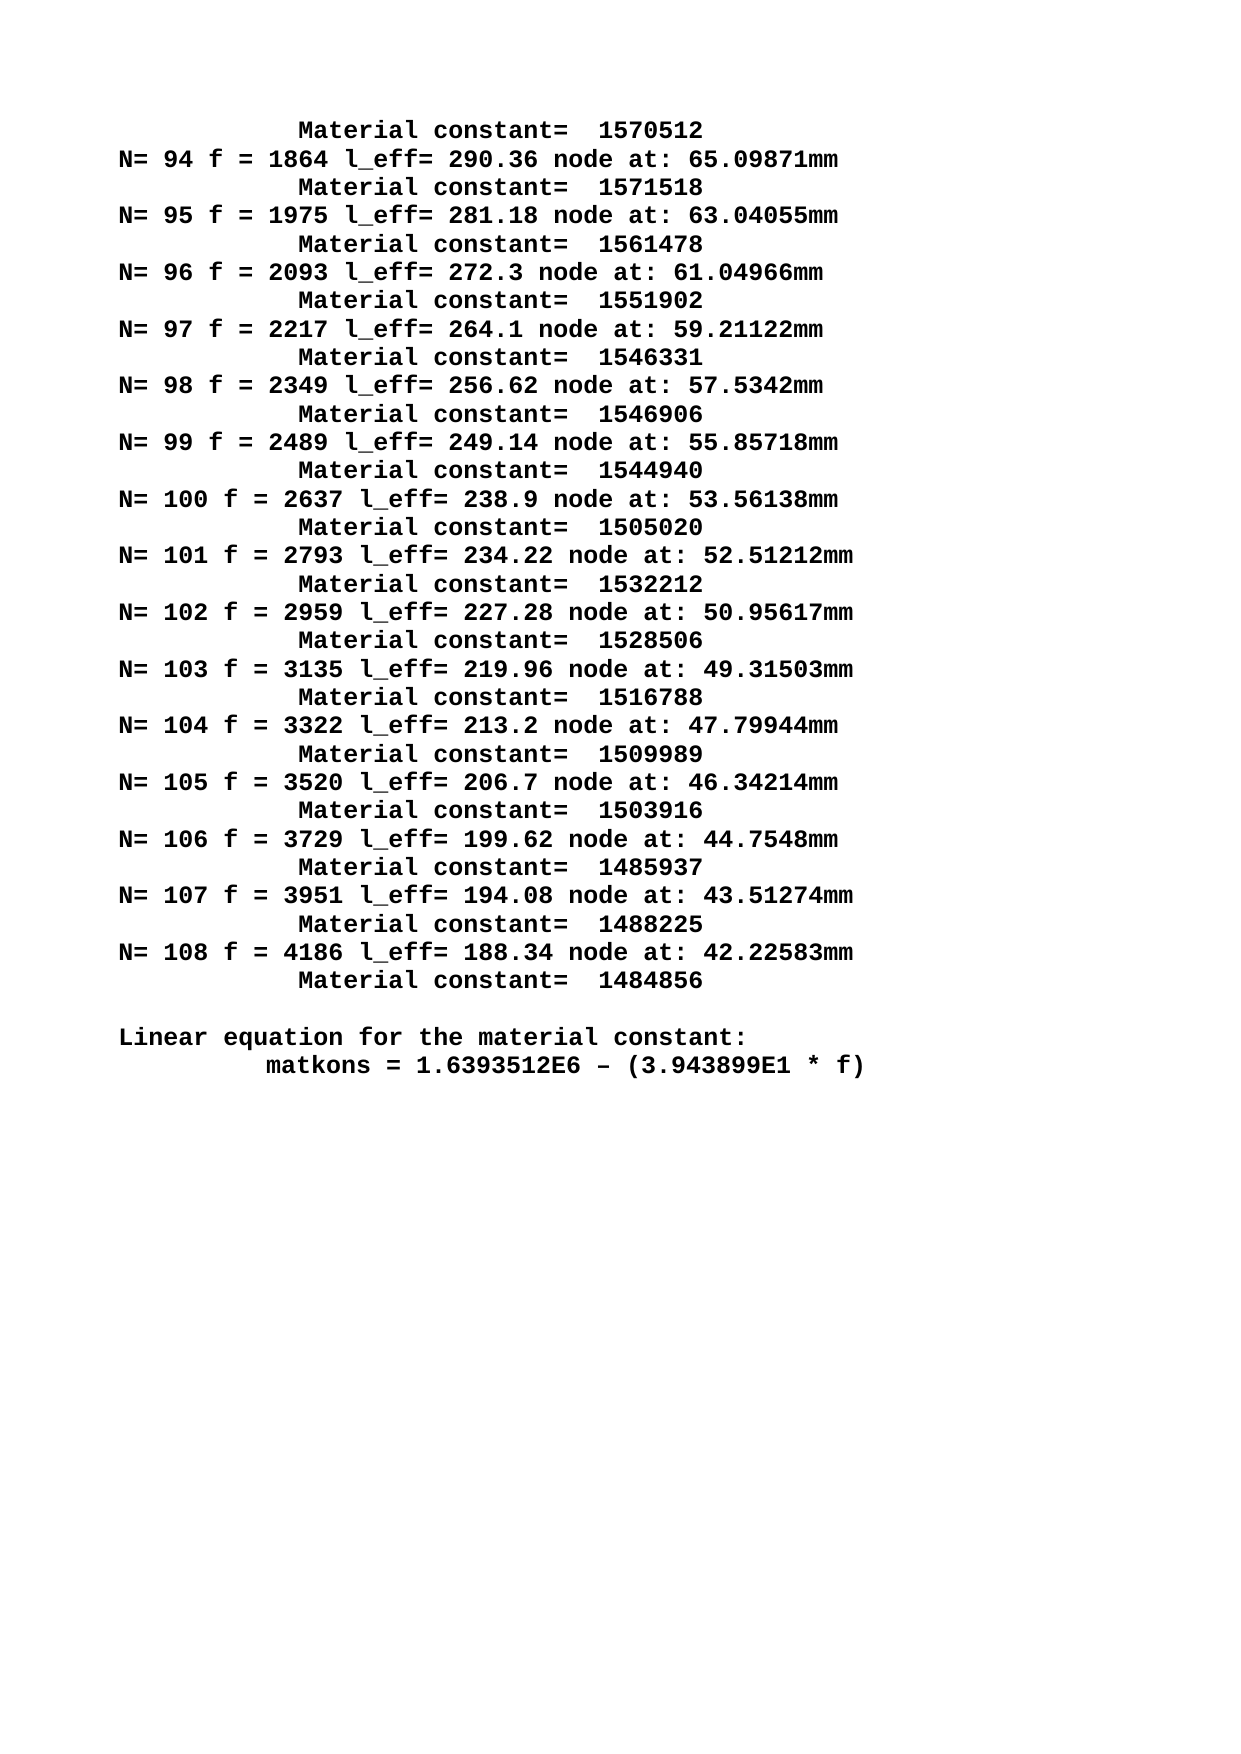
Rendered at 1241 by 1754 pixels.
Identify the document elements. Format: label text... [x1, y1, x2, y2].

text matkons = 1.6393512E6 – (3.943899E1 * f) [118, 1053, 1122, 1081]
text Material constant= 1516788 [118, 685, 1122, 713]
text N= 108 f = 4186 l_eff= 188.34 node at: 42.22583mm [118, 940, 1122, 968]
text Material constant= 1528506 [118, 628, 1122, 656]
text N= 103 f = 3135 l_eff= 219.96 node at: 49.31503mm [118, 656, 1122, 685]
text N= 101 f = 2793 l_eff= 234.22 node at: 52.51212mm [118, 543, 1122, 571]
text N= 104 f = 3322 l_eff= 213.2 node at: 47.79944mm [118, 713, 1122, 741]
text Material constant= 1571518 [118, 175, 1122, 203]
text Material constant= 1509989 [118, 741, 1122, 770]
text N= 102 f = 2959 l_eff= 227.28 node at: 50.95617mm [118, 600, 1122, 628]
text N= 106 f = 3729 l_eff= 199.62 node at: 44.7548mm [118, 826, 1122, 855]
text N= 99 f = 2489 l_eff= 249.14 node at: 55.85718mm [118, 430, 1122, 458]
text Material constant= 1546331 [118, 345, 1122, 373]
text N= 94 f = 1864 l_eff= 290.36 node at: 65.09871mm [118, 146, 1122, 175]
text Material constant= 1546906 [118, 401, 1122, 430]
text N= 97 f = 2217 l_eff= 264.1 node at: 59.21122mm [118, 316, 1122, 345]
text N= 96 f = 2093 l_eff= 272.3 node at: 61.04966mm [118, 260, 1122, 288]
text Material constant= 1505020 [118, 515, 1122, 543]
text N= 95 f = 1975 l_eff= 281.18 node at: 63.04055mm [118, 203, 1122, 231]
text N= 105 f = 3520 l_eff= 206.7 node at: 46.34214mm [118, 770, 1122, 798]
text Material constant= 1551902 [118, 288, 1122, 316]
text N= 100 f = 2637 l_eff= 238.9 node at: 53.56138mm [118, 486, 1122, 515]
text Material constant= 1570512 [118, 118, 1122, 146]
text Material constant= 1485937 [118, 855, 1122, 883]
text Linear equation for the material constant: [118, 1025, 1122, 1053]
text Material constant= 1484856 [118, 968, 1122, 996]
text Material constant= 1488225 [118, 911, 1122, 940]
text N= 107 f = 3951 l_eff= 194.08 node at: 43.51274mm [118, 883, 1122, 911]
text Material constant= 1532212 [118, 571, 1122, 600]
text N= 98 f = 2349 l_eff= 256.62 node at: 57.5342mm [118, 373, 1122, 401]
text Material constant= 1544940 [118, 458, 1122, 486]
text Material constant= 1503916 [118, 798, 1122, 826]
text Material constant= 1561478 [118, 231, 1122, 260]
